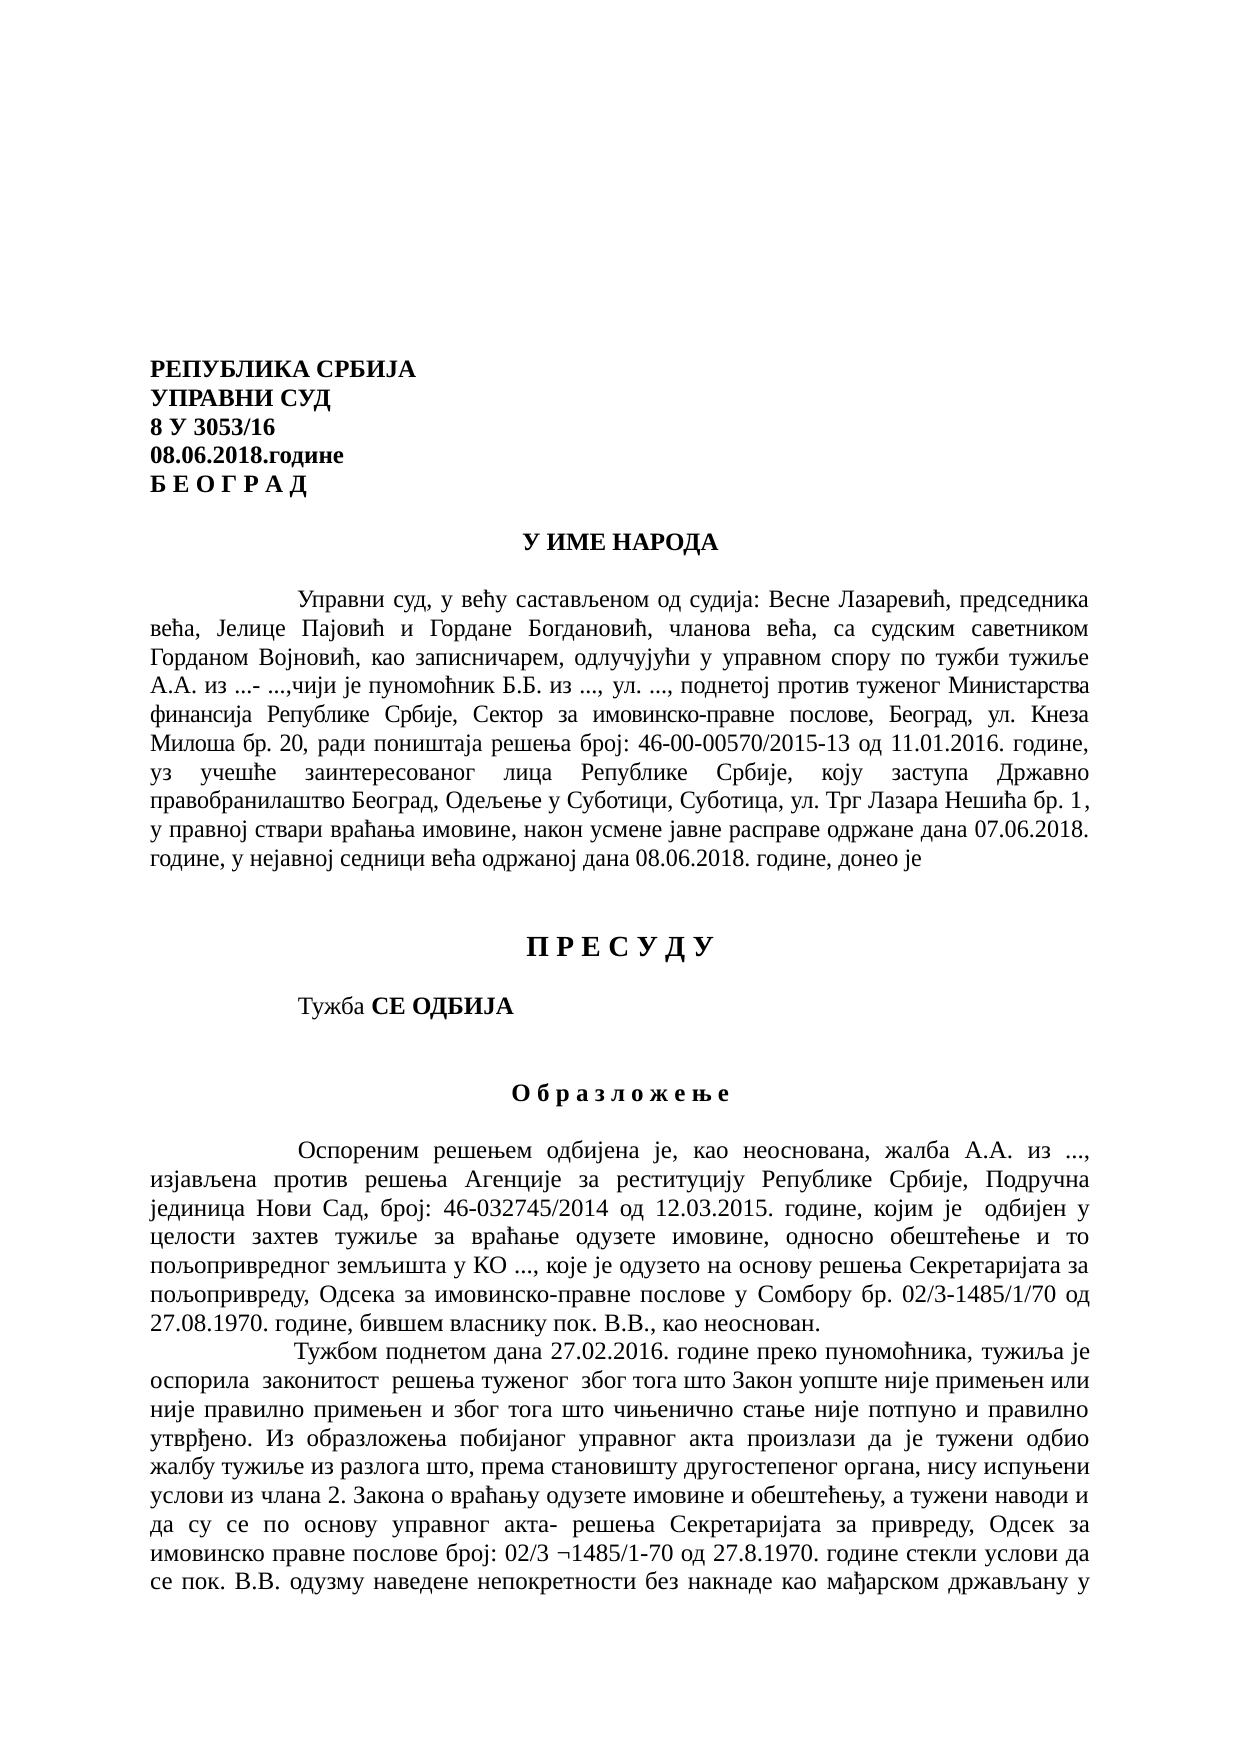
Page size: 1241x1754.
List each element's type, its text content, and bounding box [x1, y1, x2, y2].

text 8 У 3053/16 [150, 412, 1090, 440]
text Тужбом поднетом дана 27.02.2016. године преко пуномоћника, тужиља је оспорила законитост решења туженог због тога што Закон уопште није примењен или није правилно примењен и због тога што чињенично стање није потпуно и правилно утврђено. Из образложења побијаног управног акта произлази да је тужени одбио жалбу тужиље из разлога што, према становишту другостепеног органа, нису испуњени услови из члана 2. Закона о враћању одузете имовине и обештећењу, а тужени наводи и да су се по основу управног акта- решења Секретаријата за привреду, Одсек за имовинско правне послове број: 02/3 ¬1485/1-70 од 27.8.1970. године стекли услови да се пок. В.В. одузму наведене непокретности без накнаде као мађарском држављану у [150, 1336, 1090, 1595]
text О б р а з л о ж е њ е [150, 1078, 1090, 1106]
text 08.06.2018.године [150, 440, 1090, 469]
text П Р Е С У Д У [150, 929, 1090, 963]
text Б Е О Г Р А Д [150, 469, 1090, 498]
text У ИМЕ НАРОДА [150, 527, 1090, 555]
text РЕПУБЛИКА СРБИЈА [150, 148, 1090, 383]
text УПРАВНИ СУД [150, 383, 1090, 412]
text Тужба СЕ ОДБИЈА [150, 991, 1090, 1020]
text Оспореним решењем одбијена је, као неоснована, жалба А.А. из ..., изјављена против решења Агенције за реституцију Републике Србије, Подручна јединица Нови Сад, број: 46-032745/2014 од 12.03.2015. године, којим је одбијен у целости захтев тужиље за враћање одузете имовине, односно обештећење и то пољопривредног земљишта у КО ..., које је одузето на основу решења Секретаријата за пољопривреду, Одсека за имовинско-правне послове у Сомбору бр. 02/3-1485/1/70 од 27.08.1970. године, бившем власнику пок. В.В., као неоснован. [150, 1135, 1090, 1336]
text Управни суд, у већу састављеном од судија: Весне Лазаревић, председника већа, Јелице Пајовић и Гордане Богдановић, чланова већа, са судским саветником Горданом Војновић, као записничарем, одлучујући у управном спору по тужби тужиљe А.А. из ...- ...,чији је пуномоћник Б.Б. из ..., ул. ..., поднетој против туженог Министарства финансија Републике Србије, Сектор за имовинско-правне послове, Београд, ул. Кнеза Милоша бр. 20, ради поништаја решења број: 46-00-00570/2015-13 од 11.01.2016. године, уз учешће заинтересованог лица Републике Србије, коју заступа Државно правобранилаштво Београд, Одељење у Суботици, Суботица, ул. Трг Лазара Нешића бр. 1, у правној ствари враћања имовине, након усмене јавне расправе одржане дана 07.06.2018. године, у нејавној седници већа одржаној дана 08.06.2018. године, донео је [150, 584, 1090, 872]
